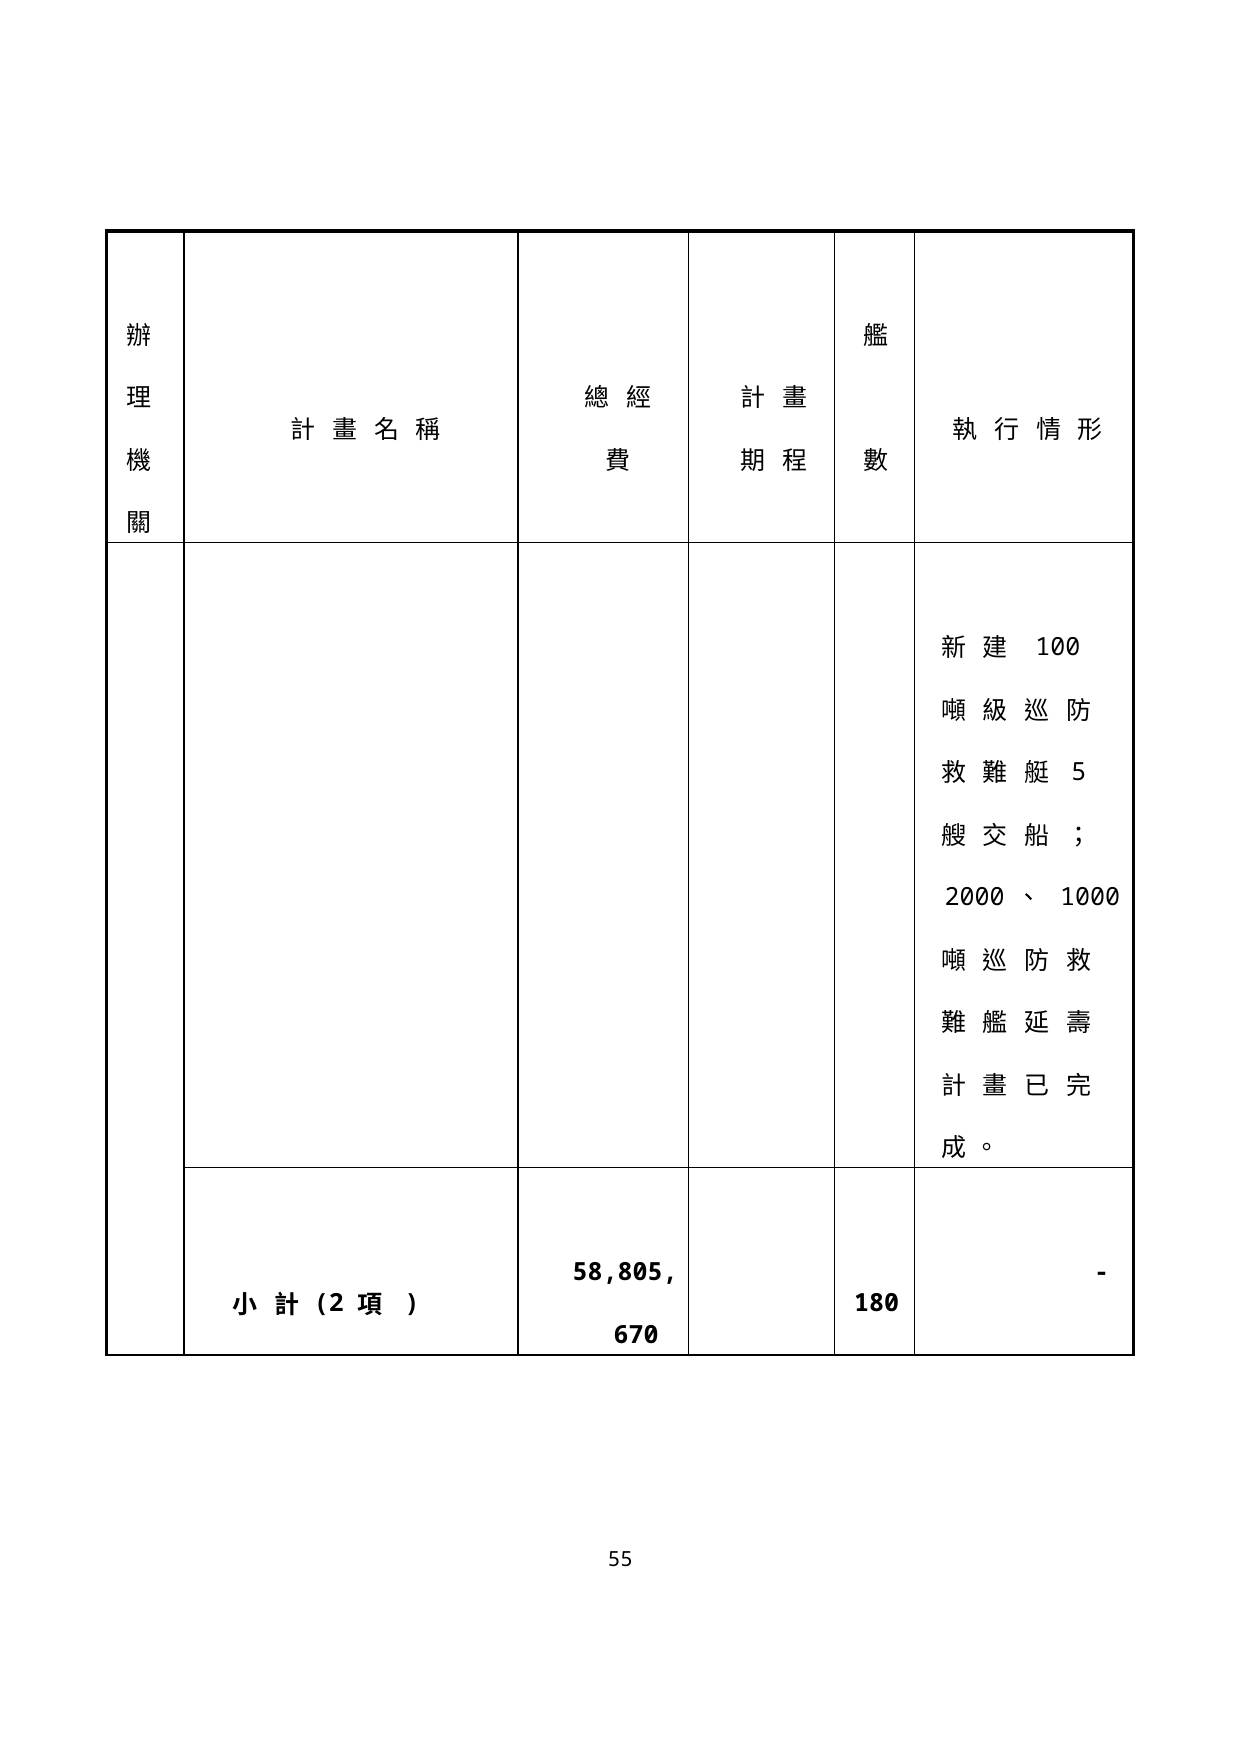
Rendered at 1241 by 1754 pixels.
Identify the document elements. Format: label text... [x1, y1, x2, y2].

table_header 計畫名稱 [185, 233, 517, 542]
table_header 艦艇 數量 [835, 233, 914, 542]
table_cell [108, 543, 183, 1354]
table_cell [689, 543, 834, 1167]
table_cell 58,805,670 [519, 1168, 688, 1354]
table_header 執行情形 [915, 233, 1132, 542]
table_cell 小計(2項) [185, 1168, 517, 1354]
table_header 辦理機關 [108, 233, 183, 542]
table_cell 新建100噸級巡防救難艇5艘交船；2000、1000噸巡防救難艦延壽計畫已完成。 [915, 543, 1132, 1167]
table_cell - [915, 1168, 1132, 1354]
table_cell 180 [835, 1168, 914, 1354]
table_header 總經費 [519, 233, 688, 542]
table_cell [185, 543, 517, 1167]
table_cell [519, 543, 688, 1167]
table_cell [689, 1168, 834, 1354]
table_header 計畫期程 [689, 233, 834, 542]
table_cell [835, 543, 914, 1167]
